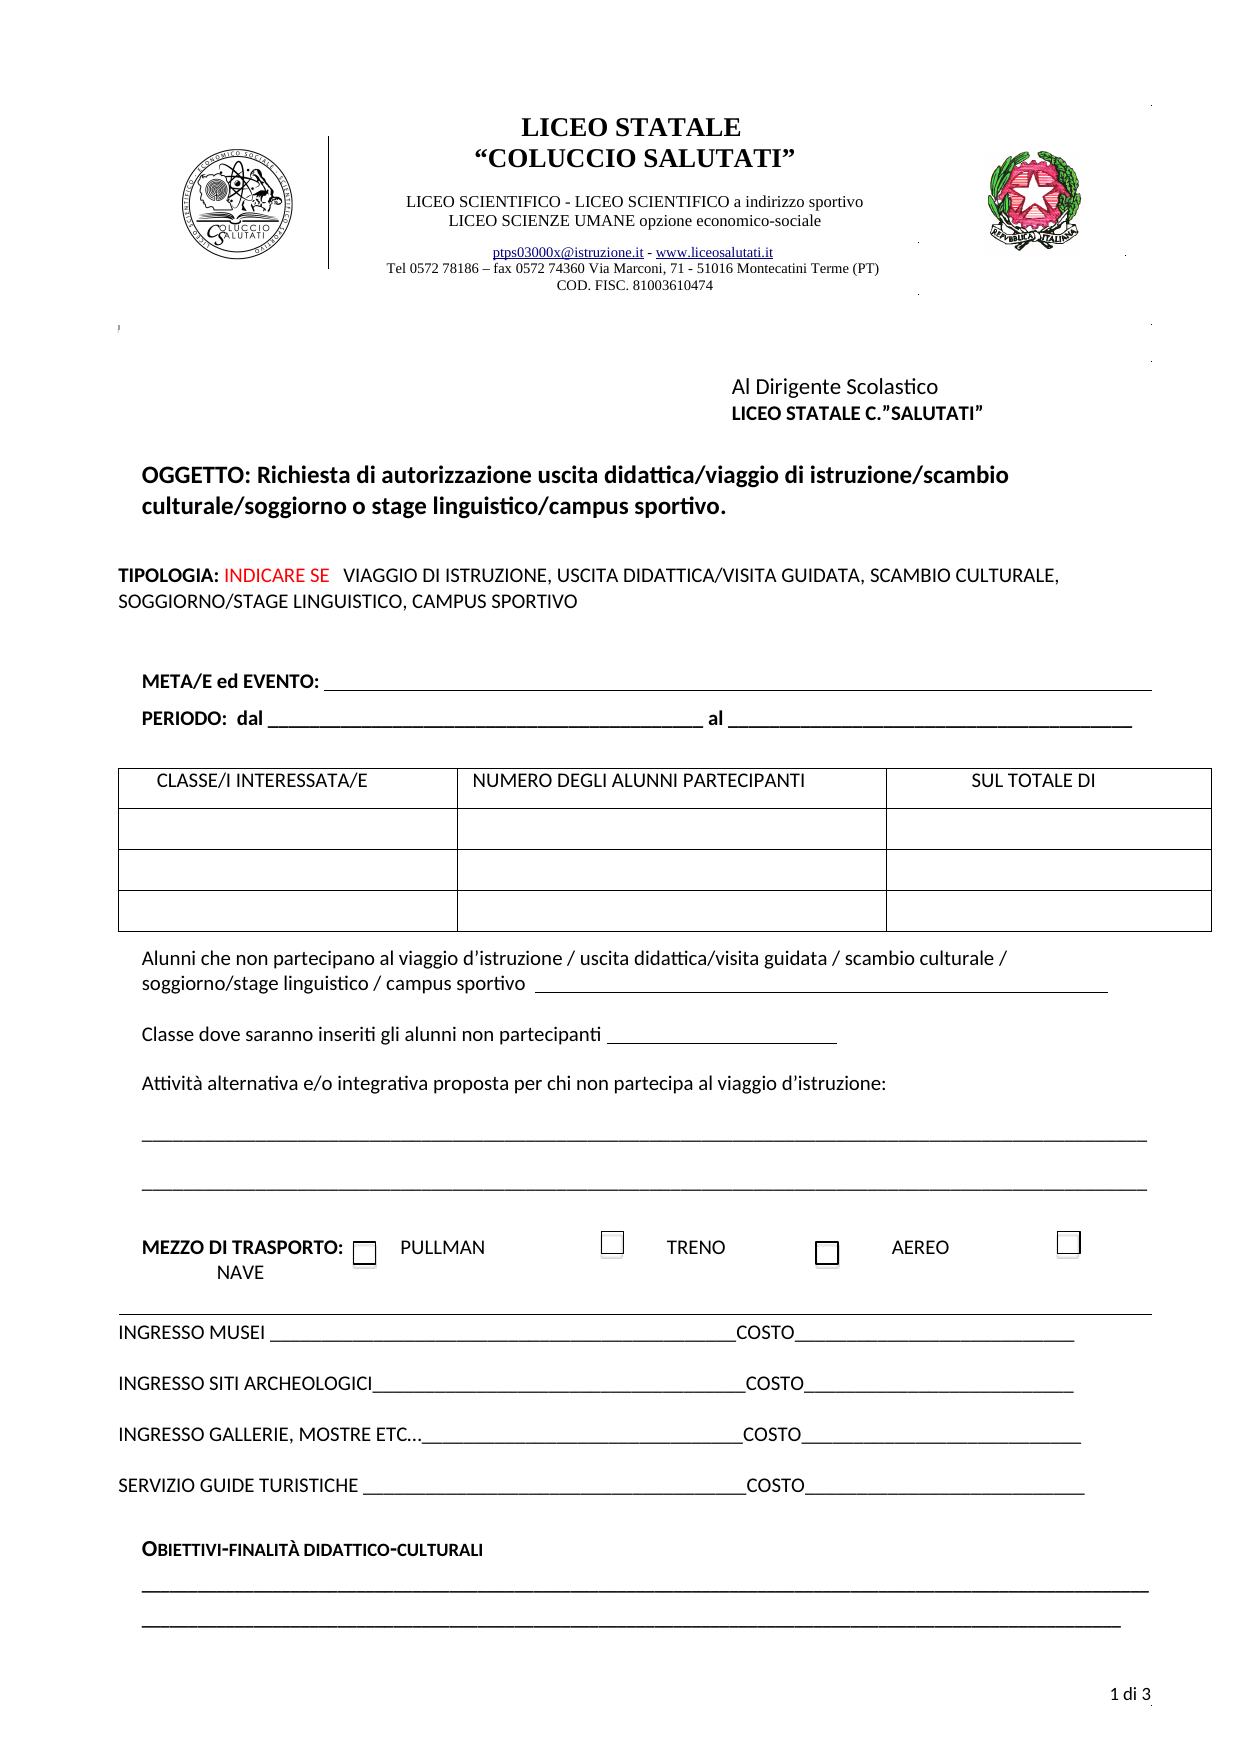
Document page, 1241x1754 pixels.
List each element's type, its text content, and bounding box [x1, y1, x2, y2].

table_header NUMERO DEGLI ALUNNI PARTECIPANTI [458, 769, 886, 807]
subtitle OGGETTO: Richiesta di autorizzazione uscita didattica/viaggio di istruzione/scambio culturale/soggiorno o stage linguistico/campus sportivo. [142, 459, 1152, 520]
table_cell [458, 850, 886, 890]
text Al Dirigente Scolastico [732, 372, 1152, 400]
text PERIODO: dal __________________________________________ al _______________________________________ [142, 705, 1152, 730]
text _________________________________________________________________________________________________ [142, 1170, 1152, 1193]
text LICEO STATALE C.”SALUTATI” [732, 401, 1152, 426]
text Attività alternativa e/o integrativa proposta per chi non partecipa al viaggio d’istruzione: [142, 1072, 1152, 1096]
text Classe dove saranno inseriti gli alunni non partecipanti [142, 1021, 1118, 1047]
table_cell [119, 809, 457, 849]
text INGRESSO SITI ARCHEOLOGICI____________________________________COSTO__________________________ [118, 1370, 1152, 1396]
table_cell [887, 891, 1211, 931]
table_cell [887, 809, 1211, 849]
table_cell [119, 891, 457, 931]
table_cell [458, 891, 886, 931]
text _________________________________________________________________________________________________ [142, 1121, 1152, 1144]
text MEZZO DI TRASPORTO: PULLMAN TRENO AEREO NAVE [142, 1234, 1152, 1285]
text OBIETTIVI-FINALITÀ DIDATTICO-CULTURALI [142, 1534, 1152, 1562]
text Alunni che non partecipano al viaggio d’istruzione / uscita didattica/visita guidata / scambio culturale / soggiorno/stage linguistico / campus sportivo [142, 945, 1118, 996]
table_cell [458, 809, 886, 849]
text INGRESSO GALLERIE, MOSTRE ETC…_______________________________COSTO___________________________ [118, 1421, 1152, 1447]
table_cell [119, 850, 457, 890]
text SERVIZIO GUIDE TURISTICHE _____________________________________COSTO___________________________ [118, 1473, 1152, 1498]
table_header CLASSE/I INTERESSATA/E [119, 769, 457, 807]
text META/E ed EVENTO: [142, 668, 1152, 693]
table_cell [887, 850, 1211, 890]
text TIPOLOGIA: INDICARE SE VIAGGIO DI ISTRUZIONE, USCITA DIDATTICA/VISITA GUIDATA, SCAMBIO CULTURALE, SOGGIORNO/STAGE LINGUISTICO, CAMPUS SPORTIVO [118, 563, 1152, 613]
table_header SUL TOTALE DI [887, 769, 1211, 807]
text _____________________________________________________________________________________________________________________________________________________________________________________________________________________ [142, 1573, 1152, 1630]
text INGRESSO MUSEI _____________________________________________COSTO___________________________ [118, 1319, 1152, 1344]
